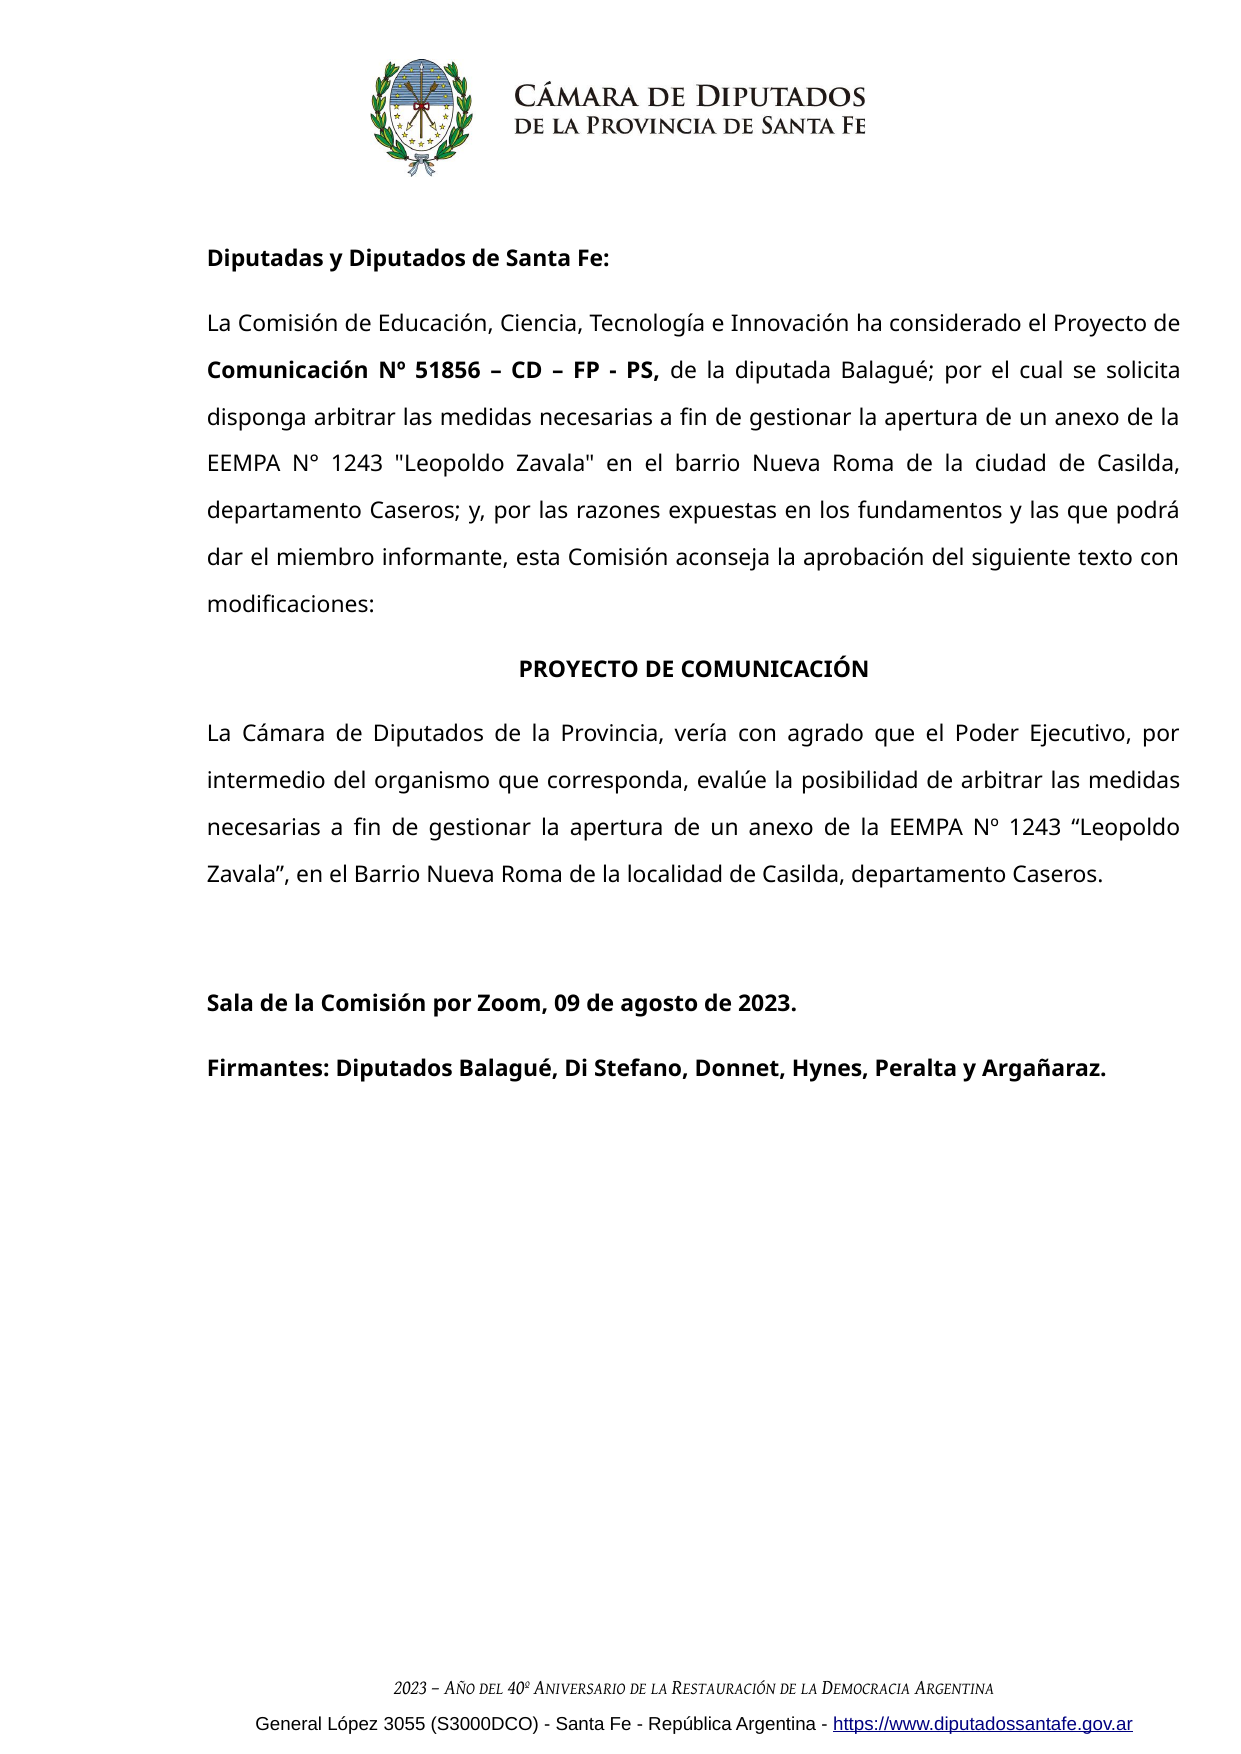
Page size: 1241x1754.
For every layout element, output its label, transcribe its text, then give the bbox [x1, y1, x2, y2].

text Firmantes: Diputados Balagué, Di Stefano, Donnet, Hynes, Peralta y Argañaraz. [207, 1052, 1181, 1083]
text La Cámara de Diputados de la Provincia, vería con agrado que el Poder Ejecutivo, por intermedio del organismo que corresponda, evalúe la posibilidad de arbitrar las medidas necesarias a fin de gestionar la apertura de un anexo de la EEMPA Nº 1243 “Leopoldo Zavala”, en el Barrio Nueva Roma de la localidad de Casilda, departamento Caseros. [207, 717, 1181, 889]
text PROYECTO DE COMUNICACIÓN [207, 653, 1181, 684]
picture [370, 59, 866, 181]
text La Comisión de Educación, Ciencia, Tecnología e Innovación ha considerado el Proyecto de Comunicación Nº 51856 – CD – FP - PS, de la diputada Balagué; por el cual se solicita disponga arbitrar las medidas necesarias a fin de gestionar la apertura de un anexo de la EEMPA N° 1243 "Leopoldo Zavala" en el barrio Nueva Roma de la ciudad de Casilda, departamento Caseros; y, por las razones expuestas en los fundamentos y las que podrá dar el miembro informante, esta Comisión aconseja la aprobación del siguiente texto con modificaciones: [207, 307, 1181, 619]
text Sala de la Comisión por Zoom, 09 de agosto de 2023. [207, 987, 1181, 1018]
text Diputadas y Diputados de Santa Fe: [207, 242, 1181, 273]
